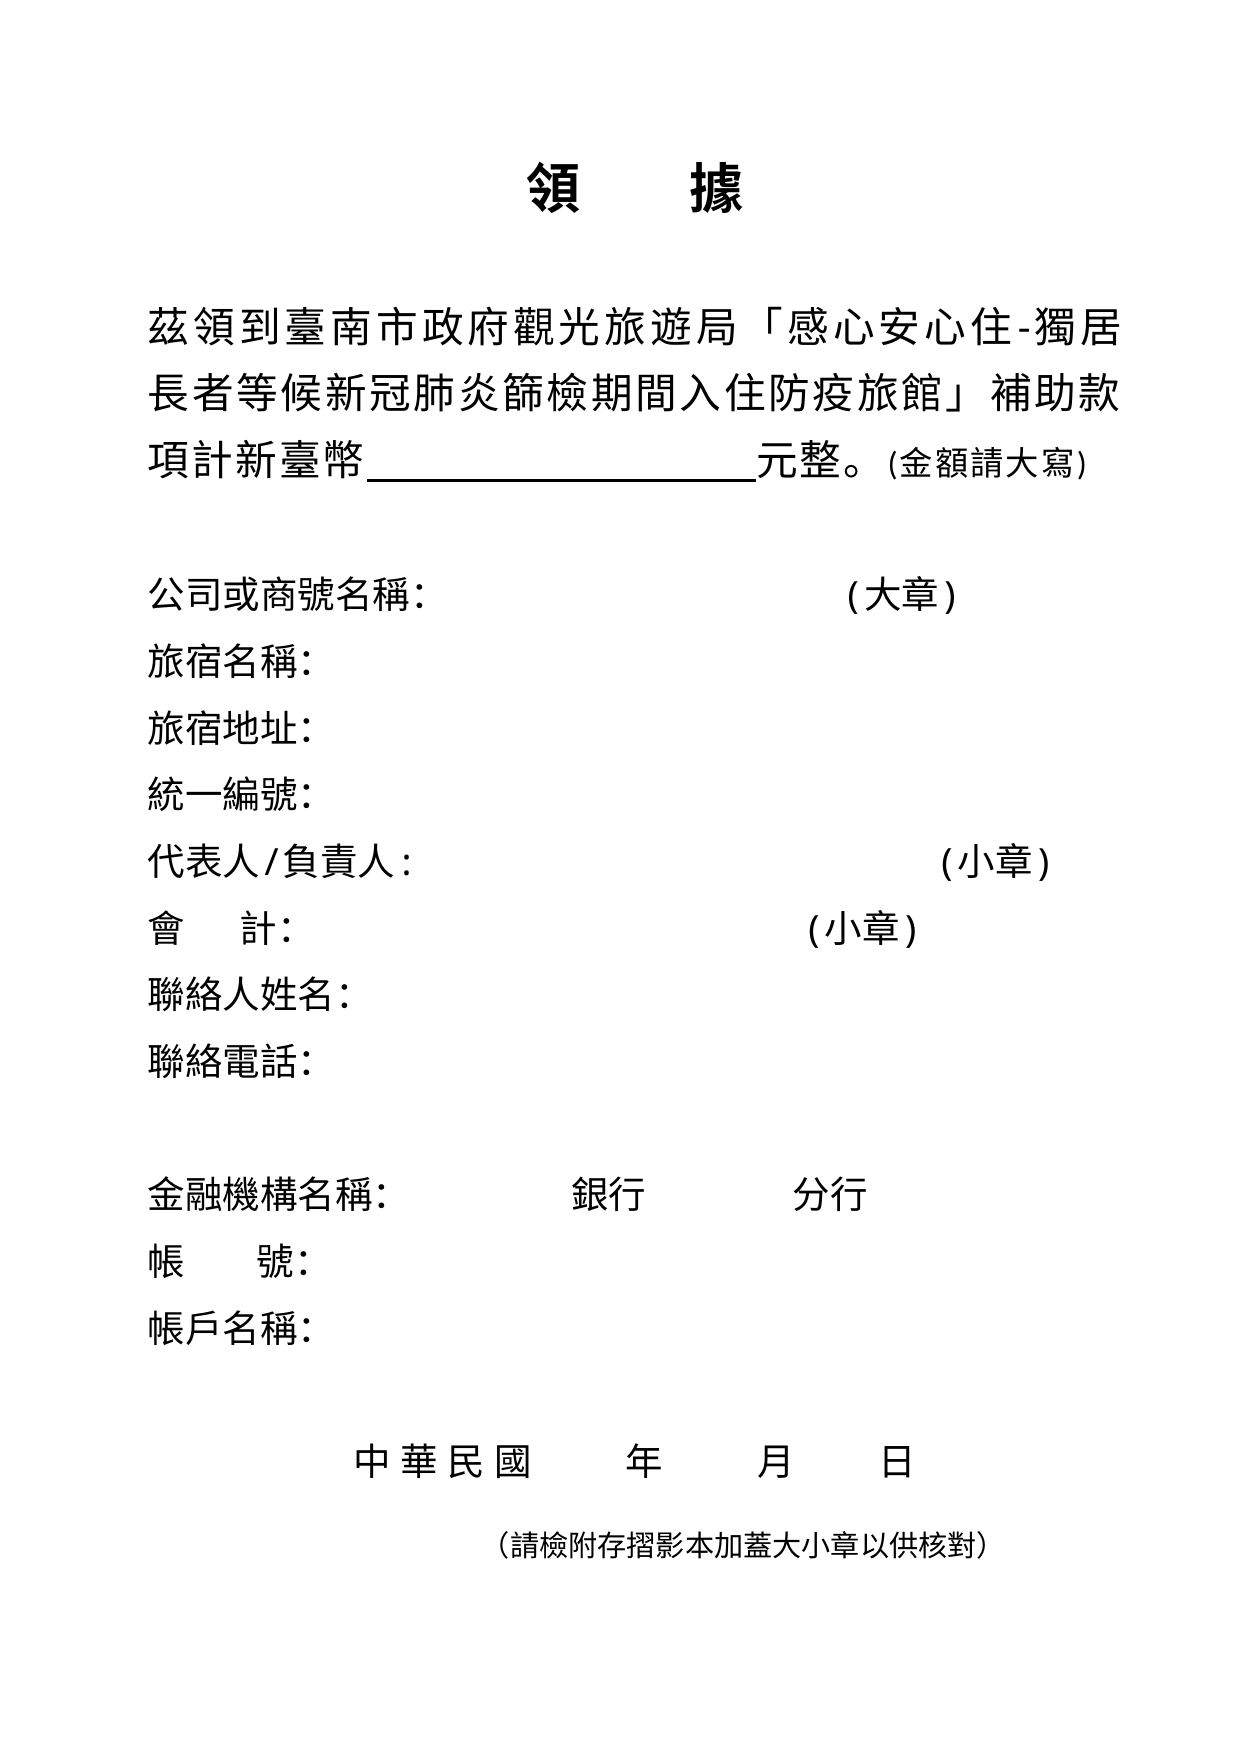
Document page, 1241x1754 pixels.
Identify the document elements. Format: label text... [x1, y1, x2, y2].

text 會 計： (小章) [148, 889, 1122, 956]
text 金融機構名稱： 銀行 分行 [148, 1156, 1122, 1222]
text 帳戶名稱： [148, 1289, 1122, 1356]
text 旅宿名稱： [148, 622, 1122, 689]
text 中 華 民 國 年 月 日 [148, 1422, 1122, 1489]
text 聯絡人姓名： [148, 956, 1122, 1022]
text （請檢附存摺影本加蓋大小章以供核對） [148, 1526, 1005, 1564]
text 領 據 [148, 156, 1122, 222]
text 茲領到臺南市政府觀光旅遊局「感心安心住-獨居長者等候新冠肺炎篩檢期間入住防疫旅館」補助款項計新臺幣 元整。(金額請大寫) [148, 289, 1122, 489]
text 旅宿地址： [148, 689, 1122, 756]
text 公司或商號名稱： (大章) [148, 556, 1122, 622]
text 聯絡電話： [148, 1022, 1122, 1089]
text 帳 號： [148, 1222, 1122, 1289]
text 代表人/負責人: (小章) [148, 822, 1122, 889]
text 統一編號： [148, 756, 1122, 822]
